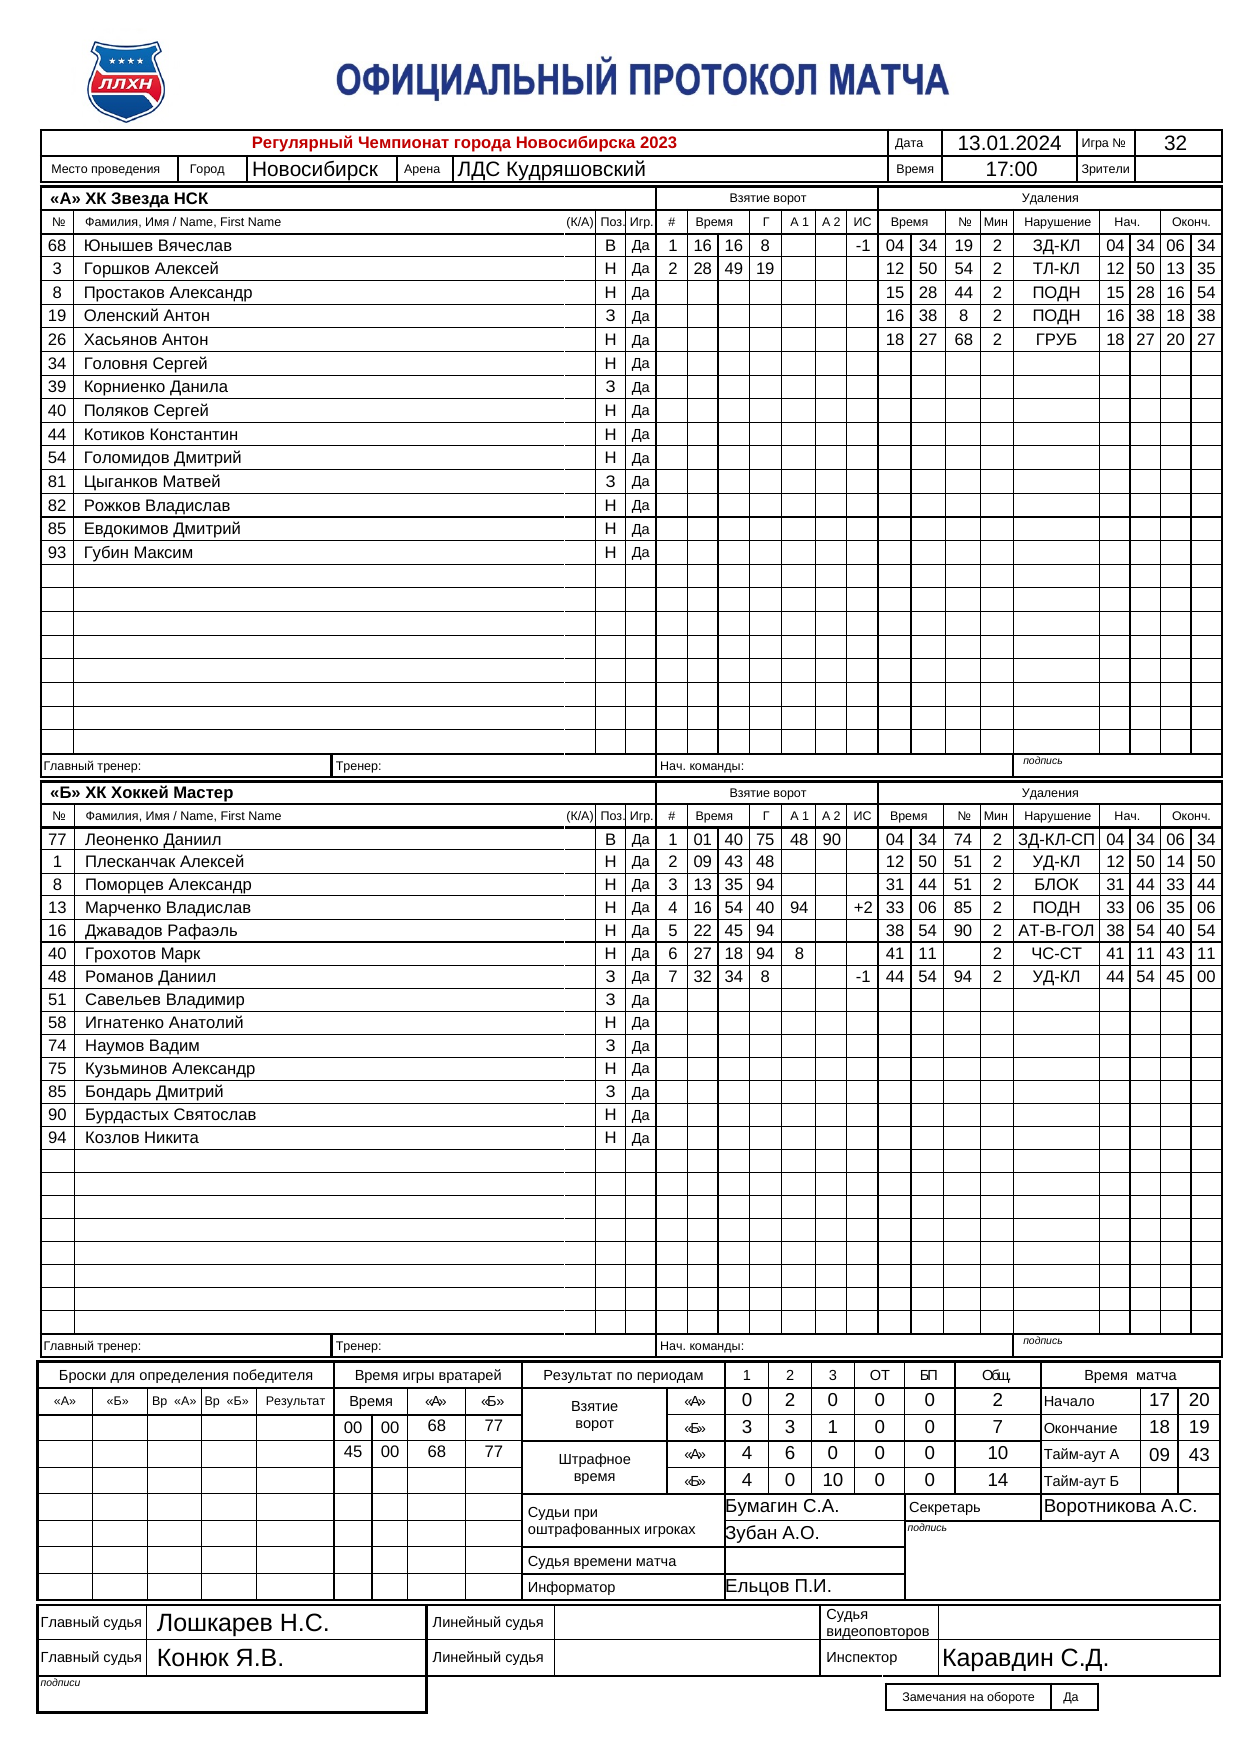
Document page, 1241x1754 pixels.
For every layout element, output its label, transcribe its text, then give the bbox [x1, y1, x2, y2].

table_cell [782, 352, 815, 374]
table_cell 2 [981, 829, 1013, 849]
table_cell [782, 659, 815, 682]
table_cell ЗД-КЛ [1014, 235, 1099, 256]
table_cell [657, 376, 687, 398]
table_cell [816, 1012, 846, 1033]
table_cell Тайм-аут А [1042, 1441, 1140, 1467]
table_cell 13 [42, 896, 74, 918]
table_cell [719, 1288, 749, 1310]
table_cell [782, 446, 815, 469]
table_cell Время [889, 157, 941, 181]
table_cell Да [626, 257, 655, 280]
table_cell [782, 565, 815, 587]
table_cell [565, 966, 595, 987]
table_cell [750, 1242, 781, 1264]
table_cell [719, 707, 749, 729]
table_cell Н [596, 423, 625, 445]
table_cell [912, 1081, 943, 1103]
table_cell +2 [847, 896, 877, 918]
table_cell [1161, 565, 1190, 587]
table_cell Да [626, 1058, 655, 1079]
table_header Регулярный Чемпионат города Новосибирска 2023 [42, 131, 887, 155]
table_cell 0 [726, 1389, 768, 1413]
table_cell 68 [42, 235, 73, 256]
table_cell [847, 423, 877, 445]
table_cell 34 [1131, 829, 1160, 849]
table_cell [1100, 565, 1129, 587]
table_cell [257, 1441, 333, 1467]
table_cell [981, 494, 1013, 516]
table_cell [1100, 1219, 1129, 1241]
table_cell [816, 1150, 846, 1172]
table_cell В [596, 235, 625, 256]
table_cell [1100, 1127, 1129, 1149]
table_cell 8 [946, 305, 980, 327]
table_cell [816, 850, 846, 872]
table_cell Простаков Александр [74, 281, 564, 303]
table_cell [1131, 659, 1160, 682]
table_cell Джавадов Рафаэль [75, 920, 564, 941]
table_cell [1131, 1104, 1160, 1126]
table_cell 44 [1192, 874, 1221, 895]
table_cell [1014, 1058, 1099, 1079]
table_cell 3 [42, 257, 73, 280]
table_cell Поз. [596, 805, 625, 826]
table_cell [596, 1173, 625, 1195]
table_cell [946, 730, 980, 753]
table_cell [688, 565, 717, 587]
table_cell [1100, 376, 1129, 398]
table_cell Взятие ворот [523, 1389, 666, 1440]
table_cell [1179, 1468, 1219, 1493]
table_cell [726, 1548, 904, 1573]
table_cell [565, 1127, 595, 1149]
table_cell [946, 399, 980, 422]
table_cell 0 [905, 1415, 954, 1440]
table_cell [879, 1288, 910, 1310]
table_cell [782, 588, 815, 611]
table_cell [335, 1574, 371, 1599]
table_cell [1100, 1150, 1129, 1172]
table_cell [688, 1173, 717, 1195]
table_cell 0 [905, 1389, 954, 1413]
table_cell «Б » [466, 1389, 521, 1413]
table_cell [782, 1219, 815, 1241]
table_cell Да [626, 235, 655, 256]
table_cell [626, 730, 655, 753]
table_cell [1192, 659, 1221, 682]
table_cell [1100, 399, 1129, 422]
table_cell 6 [657, 943, 687, 964]
table_cell [816, 1288, 846, 1310]
table_cell Время [688, 211, 749, 233]
table_cell [565, 1311, 595, 1333]
table_cell Да [626, 376, 655, 398]
table_cell [912, 1104, 943, 1126]
table_cell [981, 565, 1013, 587]
table_cell [626, 1311, 655, 1333]
table_cell [750, 446, 781, 469]
table_cell 2 [981, 257, 1013, 280]
table_cell 2 [981, 943, 1013, 964]
table_cell [1014, 376, 1099, 398]
table_cell [782, 683, 815, 706]
table_cell 06 [912, 896, 943, 918]
table_cell ЗД-КЛ-СП [1014, 829, 1099, 849]
table_cell [1161, 1127, 1190, 1149]
table_cell 17:00 [943, 157, 1076, 181]
table_cell [847, 920, 877, 941]
table_cell [1131, 1035, 1160, 1057]
table_cell Да [626, 874, 655, 895]
table_cell [565, 470, 595, 493]
table_cell 45 [1161, 966, 1190, 987]
table_cell [1100, 612, 1129, 634]
table_cell [565, 376, 595, 398]
table_cell [782, 1035, 815, 1057]
table_cell 77 [466, 1441, 521, 1467]
table_cell № [42, 805, 74, 826]
table_cell [782, 1058, 815, 1079]
table_cell [596, 1288, 625, 1310]
table_cell [565, 989, 595, 1011]
table_cell [912, 1242, 943, 1264]
table_cell Н [596, 1127, 625, 1149]
table_cell [981, 518, 1013, 540]
table_cell [657, 1196, 687, 1218]
table_cell [657, 1058, 687, 1079]
table_cell [981, 1265, 1013, 1287]
table_cell [750, 1150, 781, 1172]
table_cell [565, 1196, 595, 1218]
table_cell [847, 1127, 877, 1149]
table_cell З [596, 966, 625, 987]
table_cell 18 [1161, 305, 1190, 327]
table_cell [42, 565, 73, 587]
table_cell [42, 1265, 74, 1287]
table_cell [657, 730, 687, 753]
table_cell [750, 683, 781, 706]
table_cell [883, 1677, 1220, 1681]
table_cell [202, 1521, 256, 1546]
table_cell [944, 1104, 980, 1126]
table_cell 04 [1100, 235, 1129, 256]
table_cell [1131, 636, 1160, 658]
table_cell 04 [879, 829, 910, 849]
table_cell [1014, 1012, 1099, 1033]
table_cell [1014, 659, 1099, 682]
table_cell «А» [408, 1389, 465, 1413]
table_cell Нач. команды: [657, 1335, 1012, 1356]
table_cell 58 [42, 1012, 74, 1033]
table_cell А 2 [816, 211, 846, 233]
table_cell [373, 1468, 407, 1493]
table_cell [847, 494, 877, 516]
table_cell [39, 1441, 92, 1467]
table_cell [750, 1058, 781, 1079]
table_cell 09 [1141, 1441, 1177, 1467]
table_cell [912, 376, 945, 398]
table_cell 16 [42, 920, 74, 941]
table_cell 38 [912, 305, 945, 327]
table_cell Поз. [596, 211, 625, 233]
table_cell [847, 1265, 877, 1287]
table_cell [1192, 399, 1221, 422]
table_cell [719, 612, 749, 634]
table_cell [816, 659, 846, 682]
table_cell [912, 1219, 943, 1241]
table_cell [847, 636, 877, 658]
table_cell [1100, 1104, 1129, 1126]
table_cell 19 [946, 235, 980, 256]
table_cell [782, 966, 815, 987]
table_cell 11 [1192, 943, 1221, 964]
table_cell 20 [1179, 1389, 1219, 1413]
table_cell [750, 1035, 781, 1057]
table_cell [750, 636, 781, 658]
table_cell [847, 1081, 877, 1103]
table_cell 27 [1192, 328, 1221, 351]
table_cell [1100, 707, 1129, 729]
table_header Игра № [1078, 131, 1134, 155]
table_cell Да [626, 850, 655, 872]
table_cell Н [596, 518, 625, 540]
table_cell [39, 1494, 92, 1520]
table_cell 94 [42, 1127, 74, 1149]
table_cell 19 [1179, 1415, 1219, 1440]
table_cell 2 [657, 850, 687, 872]
table_cell [657, 328, 687, 351]
table_cell 7 [657, 966, 687, 987]
table_cell [688, 541, 717, 564]
table_cell [42, 588, 73, 611]
table_cell Место проведения [42, 157, 177, 181]
table_cell [981, 446, 1013, 469]
table_cell З [596, 470, 625, 493]
table_cell Воротникова А.С. [1042, 1495, 1219, 1520]
table_cell [816, 989, 846, 1011]
table_cell [408, 1468, 465, 1493]
table_cell [74, 659, 564, 682]
table_cell Игнатенко Анатолий [75, 1012, 564, 1033]
table_cell [74, 612, 564, 634]
table_cell [719, 1104, 749, 1126]
table_cell 40 [42, 943, 74, 964]
table_cell [373, 1494, 407, 1520]
table_cell Н [596, 874, 625, 895]
table_cell Н [596, 850, 625, 872]
table_cell [688, 494, 717, 516]
table_cell [408, 1547, 465, 1573]
table_cell [688, 636, 717, 658]
table_cell [879, 612, 910, 634]
table_cell [1131, 1081, 1160, 1103]
table_cell 10 [812, 1468, 854, 1493]
table_cell [782, 541, 815, 564]
table_cell [1100, 1173, 1129, 1195]
table_cell [42, 636, 73, 658]
table_cell [719, 541, 749, 564]
table_cell З [596, 305, 625, 327]
table_cell [981, 376, 1013, 398]
table_cell [1161, 1058, 1190, 1079]
table_cell [42, 1173, 74, 1195]
table_cell [816, 896, 846, 918]
table_cell [596, 1265, 625, 1287]
table_cell [782, 376, 815, 398]
table_cell [816, 874, 846, 895]
table_cell З [596, 1035, 625, 1057]
table_cell [944, 1058, 980, 1079]
table_cell 34 [912, 829, 943, 849]
table_cell [1161, 376, 1190, 398]
table_cell [981, 612, 1013, 634]
table_cell БЛОК [1014, 874, 1099, 895]
table_cell [257, 1547, 333, 1573]
table_cell 77 [466, 1416, 521, 1440]
table_cell Тренер: [333, 1335, 655, 1356]
table_cell [750, 659, 781, 682]
table_cell [596, 730, 625, 753]
table_cell [719, 399, 749, 422]
table_cell 51 [944, 874, 980, 895]
table_cell [688, 1012, 717, 1033]
table_cell Да [626, 1127, 655, 1149]
table_cell 0 [905, 1442, 954, 1467]
table_cell [1100, 1242, 1129, 1264]
table_cell [1131, 1058, 1160, 1079]
table_cell [847, 659, 877, 682]
table_cell [847, 943, 877, 964]
table_cell [944, 1288, 980, 1310]
table_cell Савельев Владимир [75, 989, 564, 1011]
table_cell Н [596, 1058, 625, 1079]
table_cell [688, 446, 717, 469]
table_cell [719, 1173, 749, 1195]
table_cell Голомидов Дмитрий [74, 446, 564, 469]
table_cell [657, 659, 687, 682]
table_cell [1192, 446, 1221, 469]
table_cell [1192, 1012, 1221, 1033]
table_cell [879, 1058, 910, 1079]
table_cell 49 [719, 257, 749, 280]
table_cell Вр «А» [148, 1389, 201, 1413]
table_cell [912, 636, 945, 658]
table_cell Н [596, 281, 625, 303]
table_cell [657, 683, 687, 706]
table_cell [944, 1127, 980, 1149]
table_cell [981, 588, 1013, 611]
table_cell [944, 1173, 980, 1195]
table_cell [847, 352, 877, 374]
table_cell [1100, 1058, 1129, 1079]
table_cell [816, 541, 846, 564]
table_cell [879, 376, 910, 398]
table_cell [1014, 446, 1099, 469]
table_cell [981, 1081, 1013, 1103]
table_cell [816, 588, 846, 611]
table_header Взятие ворот [657, 188, 877, 209]
table_cell 43 [719, 850, 749, 872]
table_cell [1161, 588, 1190, 611]
table_cell [657, 707, 687, 729]
table_cell [750, 376, 781, 398]
table_cell [847, 399, 877, 422]
table_cell [596, 1150, 625, 1172]
table_cell [847, 328, 877, 351]
table_cell 54 [1131, 920, 1160, 941]
table_cell [782, 850, 815, 872]
table_cell [946, 707, 980, 729]
table_header 32 [1136, 131, 1221, 155]
table_cell [981, 1288, 1013, 1310]
table_cell 41 [879, 943, 910, 964]
table_cell [596, 612, 625, 634]
table_cell [596, 1242, 625, 1264]
table_cell «Б» [93, 1389, 147, 1413]
table_cell 18 [719, 943, 749, 964]
table_cell [1161, 423, 1190, 445]
table_cell Плесканчак Алексей [75, 850, 564, 872]
table_cell [42, 1150, 74, 1172]
table_cell [912, 588, 945, 611]
table_cell № [42, 211, 73, 233]
table_header Время игры вратарей [335, 1363, 521, 1387]
table_cell [1131, 494, 1160, 516]
table_cell [626, 1288, 655, 1310]
table_cell [565, 494, 595, 516]
table_cell [847, 1242, 877, 1264]
table_cell [879, 683, 910, 706]
table_cell 50 [912, 850, 943, 872]
table_cell 06 [1161, 235, 1190, 256]
table_cell [1100, 1012, 1129, 1033]
table_cell [944, 989, 980, 1011]
table_cell Новосибирск [248, 157, 396, 181]
table_cell З [596, 1081, 625, 1103]
table_cell [657, 1081, 687, 1103]
table_cell 20 [1161, 328, 1190, 351]
table_cell [816, 730, 846, 753]
table_cell 01 [688, 829, 717, 849]
table_cell [782, 328, 815, 351]
table_cell 12 [879, 850, 910, 872]
table_cell [148, 1494, 201, 1520]
table_cell [782, 305, 815, 327]
table_cell [1192, 683, 1221, 706]
table_cell [596, 1196, 625, 1218]
table_cell (К/А) [565, 211, 595, 233]
table_header Общ. [956, 1363, 1040, 1387]
table_cell Линейный судья [428, 1606, 554, 1639]
table_cell [93, 1468, 147, 1493]
table_cell [912, 446, 945, 469]
table_cell [912, 1173, 943, 1195]
table_cell Да [626, 470, 655, 493]
table_cell (К/А) [565, 805, 595, 826]
table_cell [466, 1468, 521, 1493]
table_cell [1100, 518, 1129, 540]
table_cell 8 [782, 943, 815, 964]
table_cell [847, 1288, 877, 1310]
table_cell [148, 1441, 201, 1467]
table_cell [782, 1012, 815, 1033]
table_cell [1014, 1219, 1099, 1241]
table_cell [565, 1288, 595, 1310]
table_cell Евдокимов Дмитрий [74, 518, 564, 540]
table_cell # [657, 805, 687, 826]
table_cell [1136, 157, 1221, 181]
table_cell Судья видеоповторов [821, 1606, 938, 1639]
table_cell [335, 1494, 371, 1520]
table_cell [42, 1219, 74, 1241]
table_cell Котиков Константин [74, 423, 564, 445]
table_cell [912, 659, 945, 682]
table_cell [1100, 1288, 1129, 1310]
table_cell 06 [1161, 829, 1190, 849]
table_cell [944, 1150, 980, 1172]
table_cell 12 [879, 257, 910, 280]
table_cell [626, 636, 655, 658]
table_cell [688, 518, 717, 540]
table_cell [1161, 1150, 1190, 1172]
table_cell [1192, 1265, 1221, 1287]
table_cell [750, 1012, 781, 1033]
table_cell [93, 1416, 147, 1440]
table_cell [688, 989, 717, 1011]
table_header «А» ХК Звезда НСК [42, 188, 655, 209]
table_cell [750, 1104, 781, 1126]
table_cell Арена [398, 157, 452, 181]
table_cell [750, 305, 781, 327]
table_cell [719, 494, 749, 516]
table_cell 41 [1100, 943, 1129, 964]
table_cell Штрафное время [523, 1442, 666, 1493]
table_cell [1100, 1035, 1129, 1057]
table_cell [657, 281, 687, 303]
table_cell [1161, 1196, 1190, 1218]
table_cell [1161, 1242, 1190, 1264]
table_cell [912, 683, 945, 706]
table_cell Н [596, 328, 625, 351]
table_cell [879, 1173, 910, 1195]
table_cell Н [596, 446, 625, 469]
table_cell Главный тренер: [42, 1335, 330, 1356]
table_cell [42, 1288, 74, 1310]
table_cell [1192, 1150, 1221, 1172]
table_cell [1131, 683, 1160, 706]
table_cell Мин [981, 211, 1013, 233]
table_cell 16 [719, 235, 749, 256]
table_cell [750, 1081, 781, 1103]
table_cell [1131, 1150, 1160, 1172]
table_cell [1131, 1265, 1160, 1287]
table_cell [1100, 446, 1129, 469]
table_cell Бумагин С.А. [726, 1495, 904, 1520]
table_cell [816, 305, 846, 327]
table_cell [816, 1196, 846, 1218]
table_cell [912, 399, 945, 422]
table_cell [816, 1219, 846, 1241]
table_cell [42, 730, 73, 753]
table_cell [981, 683, 1013, 706]
table_cell [879, 494, 910, 516]
table_cell 2 [981, 305, 1013, 327]
table_cell [657, 1035, 687, 1057]
table_cell 81 [42, 470, 73, 493]
table_cell 68 [946, 328, 980, 351]
table_cell [719, 1058, 749, 1079]
table_cell 1 [42, 850, 74, 872]
table_cell 18 [1141, 1415, 1177, 1440]
table_cell 38 [879, 920, 910, 941]
table_cell [565, 612, 595, 634]
table_cell «А» [668, 1442, 724, 1467]
table_cell Да [626, 943, 655, 964]
table_cell 5 [657, 920, 687, 941]
table_cell 32 [688, 966, 717, 987]
table_cell Время [688, 805, 749, 826]
table_cell [1014, 1127, 1099, 1149]
table_cell [981, 423, 1013, 445]
table_cell Нарушение [1014, 211, 1099, 233]
table_cell Ельцов П.И. [726, 1575, 904, 1599]
table_cell [1192, 588, 1221, 611]
table_cell [944, 1311, 980, 1333]
table_cell [1131, 565, 1160, 587]
table_cell 2 [981, 896, 1013, 918]
table_cell [1100, 588, 1129, 611]
table_cell 50 [1192, 850, 1221, 872]
table_cell [1100, 352, 1129, 374]
table_cell [782, 1104, 815, 1126]
table_cell [782, 1081, 815, 1103]
table_cell [816, 1311, 846, 1333]
table_cell 85 [42, 1081, 74, 1103]
table_cell 2 [981, 281, 1013, 303]
table_cell [879, 399, 910, 422]
table_cell [879, 636, 910, 658]
table_cell [1161, 1265, 1190, 1287]
table_cell 54 [946, 257, 980, 280]
table_cell [750, 328, 781, 351]
table_cell [565, 1012, 595, 1033]
table_cell [782, 423, 815, 445]
table_cell [75, 1150, 564, 1172]
table_cell [816, 423, 846, 445]
table_cell [565, 1104, 595, 1126]
table_cell [555, 1640, 819, 1675]
table_cell 10 [956, 1442, 1040, 1467]
table_cell З [596, 376, 625, 398]
table_cell [1161, 470, 1190, 493]
table_cell [816, 636, 846, 658]
table_cell [1014, 1035, 1099, 1057]
table_cell [1100, 1265, 1129, 1287]
table_cell Наумов Вадим [75, 1035, 564, 1057]
table_header ОТ [855, 1363, 904, 1387]
table_cell [1131, 1311, 1160, 1333]
table_cell [719, 1242, 749, 1264]
table_cell 38 [1131, 305, 1160, 327]
table_cell 09 [688, 850, 717, 872]
table_cell [816, 966, 846, 987]
table_cell [719, 470, 749, 493]
table_cell [879, 1035, 910, 1057]
table_cell [1014, 730, 1099, 753]
table_cell [912, 1058, 943, 1079]
table_cell [93, 1441, 147, 1467]
table_cell [879, 707, 910, 729]
table_cell [1014, 565, 1099, 587]
table_cell Н [596, 352, 625, 374]
table_cell 68 [408, 1441, 465, 1467]
table_cell 68 [408, 1416, 465, 1440]
table_cell [1161, 518, 1190, 540]
table_cell [719, 1311, 749, 1333]
table_cell Окончание [1042, 1415, 1140, 1440]
table_cell [1161, 683, 1190, 706]
table_cell [782, 1288, 815, 1310]
table_cell [42, 1311, 74, 1333]
table_cell [657, 305, 687, 327]
table_cell [1014, 1265, 1099, 1287]
table_cell ПОДН [1014, 896, 1099, 918]
table_cell [408, 1521, 465, 1546]
table_cell [688, 352, 717, 374]
table_cell 34 [719, 966, 749, 987]
table_cell [816, 352, 846, 374]
table_cell [565, 1058, 595, 1079]
table_cell [782, 707, 815, 729]
table_cell [912, 1012, 943, 1033]
table_cell [657, 518, 687, 540]
table_cell [750, 588, 781, 611]
table_cell [1014, 352, 1099, 374]
table_cell [782, 1265, 815, 1287]
table_cell [816, 1058, 846, 1079]
table_cell [565, 1219, 595, 1241]
table_cell [1192, 1288, 1221, 1310]
table_cell [75, 1173, 564, 1195]
table_cell [1100, 494, 1129, 516]
table_cell 0 [812, 1389, 854, 1413]
table_cell Романов Даниил [75, 966, 564, 987]
table_cell 19 [42, 305, 73, 327]
table_cell ИС [847, 805, 877, 826]
table_cell УД-КЛ [1014, 966, 1099, 987]
table_cell [750, 352, 781, 374]
table_cell 82 [42, 494, 73, 516]
table_cell 38 [1192, 305, 1221, 327]
table_cell [879, 730, 910, 753]
table_cell Да [626, 989, 655, 1011]
table_cell [981, 1196, 1013, 1218]
table_cell 3 [726, 1415, 768, 1440]
table_cell [1131, 446, 1160, 469]
table_cell Оконч. [1161, 805, 1221, 826]
table_cell Игр. [626, 805, 655, 826]
table_cell Да [626, 399, 655, 422]
table_cell [782, 989, 815, 1011]
table_cell 33 [1161, 874, 1190, 895]
table_cell [946, 352, 980, 374]
table_cell [912, 1265, 943, 1287]
table_cell Зрители [1078, 157, 1134, 181]
table_cell [816, 707, 846, 729]
table_cell [782, 235, 815, 256]
table_cell 22 [688, 920, 717, 941]
table_cell [1161, 659, 1190, 682]
table_cell Н [596, 541, 625, 564]
table_cell 40 [719, 829, 749, 849]
table_cell [944, 1265, 980, 1287]
table_cell Линейный судья [428, 1640, 554, 1675]
table_cell [466, 1574, 521, 1599]
table_cell [1161, 1035, 1190, 1057]
table_cell [750, 1265, 781, 1287]
table_cell [719, 565, 749, 587]
table_cell Секретарь [906, 1495, 1040, 1520]
table_cell [1192, 541, 1221, 564]
table_cell [373, 1547, 407, 1573]
table_cell [1192, 352, 1221, 374]
table_cell 4 [726, 1468, 768, 1493]
table_cell 43 [1161, 943, 1190, 964]
table_cell [74, 730, 564, 753]
table_cell 75 [750, 829, 781, 849]
table_cell [373, 1574, 407, 1599]
table_cell Н [596, 399, 625, 422]
table_cell [847, 446, 877, 469]
table_cell [565, 1081, 595, 1103]
table_cell [565, 683, 595, 706]
table_cell [1014, 989, 1099, 1011]
table_cell [750, 1311, 781, 1333]
table_header Удаления [879, 783, 1221, 803]
table_cell [1192, 376, 1221, 398]
table_cell [657, 423, 687, 445]
table_cell 04 [879, 235, 910, 256]
table_cell [1192, 1242, 1221, 1264]
table_cell [688, 1150, 717, 1172]
table_header Замечания на обороте [887, 1685, 1050, 1709]
table_cell [657, 1265, 687, 1287]
table_cell [912, 1196, 943, 1218]
table_cell [719, 1081, 749, 1103]
table_cell 2 [981, 850, 1013, 872]
table_cell [202, 1441, 256, 1467]
table_cell [565, 1150, 595, 1172]
table_cell «Б» [668, 1415, 724, 1440]
table_cell [981, 1242, 1013, 1264]
table_cell 40 [1161, 920, 1190, 941]
table_cell [816, 470, 846, 493]
table_cell [93, 1574, 147, 1599]
table_cell [257, 1521, 333, 1546]
table_cell [816, 376, 846, 398]
table_cell [816, 328, 846, 351]
table_cell [816, 565, 846, 587]
table_cell [1014, 1150, 1099, 1172]
table_cell [782, 636, 815, 658]
table_cell [626, 683, 655, 706]
table_cell [148, 1468, 201, 1493]
table_cell ЧС-СТ [1014, 943, 1099, 964]
table_cell 8 [42, 281, 73, 303]
table_cell [981, 399, 1013, 422]
table_cell 54 [719, 896, 749, 918]
table_cell 35 [719, 874, 749, 895]
table_cell [657, 1311, 687, 1333]
table_cell 13 [688, 874, 717, 895]
table_cell [1100, 683, 1129, 706]
table_cell [565, 1242, 595, 1264]
table_cell [879, 989, 910, 1011]
table_cell Зубан А.О. [726, 1521, 904, 1546]
table_cell [847, 683, 877, 706]
table_cell [879, 541, 910, 564]
table_cell [1161, 1311, 1190, 1333]
table_cell [596, 1311, 625, 1333]
table_cell [1192, 1127, 1221, 1149]
table_cell [847, 281, 877, 303]
table_cell [555, 1606, 819, 1639]
table_cell [944, 1035, 980, 1057]
table_cell Г [750, 211, 781, 233]
table_cell Город [179, 157, 246, 181]
table_cell Да [626, 518, 655, 540]
table_cell [719, 352, 749, 374]
table_cell Леоненко Даниил [75, 829, 564, 849]
table_cell [75, 1288, 564, 1310]
table_cell [1161, 352, 1190, 374]
table_cell 15 [1100, 281, 1129, 303]
table_cell [912, 470, 945, 493]
table_cell [688, 1311, 717, 1333]
table_cell [657, 446, 687, 469]
table_cell [42, 707, 73, 729]
table_cell 51 [944, 850, 980, 872]
table_cell [879, 518, 910, 540]
table_cell Да [626, 896, 655, 918]
table_cell [565, 874, 595, 895]
table_cell [688, 305, 717, 327]
table_cell 85 [42, 518, 73, 540]
table_cell [565, 896, 595, 918]
table_cell [847, 730, 877, 753]
table_cell 75 [42, 1058, 74, 1079]
table_cell [1161, 1104, 1190, 1126]
table_cell 06 [1192, 896, 1221, 918]
table_cell [1192, 1035, 1221, 1057]
table_cell ПОДН [1014, 305, 1099, 327]
table_cell [596, 1219, 625, 1241]
table_cell [657, 989, 687, 1011]
table_cell Нач. [1100, 805, 1160, 826]
table_cell Главный судья [39, 1640, 146, 1675]
table_cell [1131, 1173, 1160, 1195]
table_cell [782, 1242, 815, 1264]
table_cell [719, 1012, 749, 1033]
table_cell [1192, 1081, 1221, 1103]
table_cell [847, 541, 877, 564]
table_cell [148, 1574, 201, 1599]
table_cell [565, 328, 595, 351]
table_cell [847, 1219, 877, 1241]
table_cell Хасьянов Антон [74, 328, 564, 351]
table_cell [847, 1150, 877, 1172]
table_cell [750, 1196, 781, 1218]
table_cell Оленский Антон [74, 305, 564, 327]
table_cell [1161, 1219, 1190, 1241]
table_cell 45 [335, 1441, 371, 1467]
table_cell 1 [812, 1415, 854, 1440]
table_cell [946, 446, 980, 469]
table_cell 3 [657, 874, 687, 895]
table_cell подпись [906, 1522, 1219, 1599]
table_cell [148, 1547, 201, 1573]
table_cell Начало [1042, 1389, 1140, 1413]
table_cell [816, 612, 846, 634]
table_cell 28 [688, 257, 717, 280]
table_cell [657, 565, 687, 587]
table_cell 39 [42, 376, 73, 398]
table_cell [1014, 470, 1099, 493]
table_cell [750, 612, 781, 634]
table_cell 04 [1100, 829, 1129, 849]
table_cell [981, 1035, 1013, 1057]
table_cell [981, 730, 1013, 753]
table_cell 12 [1100, 257, 1129, 280]
table_cell Грохотов Марк [75, 943, 564, 964]
table_cell [879, 1265, 910, 1287]
table_cell [912, 730, 945, 753]
table_cell [912, 1311, 943, 1333]
table_cell [565, 305, 595, 327]
table_cell Н [596, 1012, 625, 1033]
table_cell Губин Максим [74, 541, 564, 564]
table_cell 28 [912, 281, 945, 303]
table_cell [565, 1173, 595, 1195]
table_cell Да [626, 920, 655, 941]
table_cell [946, 376, 980, 398]
table_cell Горшков Алексей [74, 257, 564, 280]
table_cell [981, 352, 1013, 374]
table_cell 48 [750, 850, 781, 872]
table_cell 51 [42, 989, 74, 1011]
table_cell [879, 659, 910, 682]
table_cell [202, 1416, 256, 1440]
table_cell [946, 588, 980, 611]
table_cell [565, 920, 595, 941]
table_cell [912, 1150, 943, 1172]
table_cell 50 [912, 257, 945, 280]
table_cell [782, 730, 815, 753]
table_cell 44 [42, 423, 73, 445]
table_cell [944, 1081, 980, 1103]
table_cell [879, 1150, 910, 1172]
table_cell 2 [981, 966, 1013, 987]
table_cell [626, 1150, 655, 1172]
table_cell [657, 494, 687, 516]
table_cell 0 [855, 1415, 904, 1440]
table_cell [750, 1127, 781, 1149]
table_cell [1131, 1219, 1160, 1241]
table_cell [1192, 423, 1221, 445]
table_cell [74, 588, 564, 611]
table_cell Лошкарев Н.С. [147, 1606, 425, 1639]
table_cell 54 [1131, 966, 1160, 987]
table_cell [750, 989, 781, 1011]
table_cell [688, 1127, 717, 1149]
table_cell [657, 636, 687, 658]
table_cell [847, 305, 877, 327]
table_cell [75, 1219, 564, 1241]
table_cell Да [626, 494, 655, 516]
table_cell 94 [750, 920, 781, 941]
table_cell [1014, 541, 1099, 564]
table_cell Тайм-аут Б [1042, 1468, 1140, 1493]
table_cell [688, 1104, 717, 1126]
table_cell [912, 1035, 943, 1057]
table_cell [912, 1127, 943, 1149]
table_cell 11 [1131, 943, 1160, 964]
table_cell 33 [879, 896, 910, 918]
table_cell [782, 518, 815, 540]
table_cell [202, 1547, 256, 1573]
table_cell [1014, 707, 1099, 729]
table_cell [335, 1468, 371, 1493]
table_cell [626, 1173, 655, 1195]
table_cell [816, 1104, 846, 1126]
table_cell А 2 [816, 805, 846, 826]
table_cell Н [596, 920, 625, 941]
table_cell [981, 470, 1013, 493]
table_cell Нач. команды: [657, 755, 1012, 776]
table_cell [657, 1127, 687, 1149]
table_cell Да [626, 305, 655, 327]
table_cell Фамилия, Имя / Name, First Name [75, 805, 565, 826]
table_cell [657, 1219, 687, 1241]
table_cell [335, 1547, 371, 1573]
table_cell 26 [42, 328, 73, 351]
table_cell [981, 1104, 1013, 1126]
table_cell [1014, 1196, 1099, 1218]
table_cell [879, 423, 910, 445]
table_cell Время [335, 1389, 407, 1413]
table_cell Козлов Никита [75, 1127, 564, 1149]
table_cell [1100, 1311, 1129, 1333]
table_cell [39, 1547, 92, 1573]
table_cell [847, 1035, 877, 1057]
table_cell [750, 518, 781, 540]
table_cell [1131, 707, 1160, 729]
table_cell [782, 874, 815, 895]
table_cell [879, 1311, 910, 1333]
table_cell [912, 494, 945, 516]
table_cell 28 [1131, 281, 1160, 303]
table_header Броски для определения победителя [39, 1363, 333, 1387]
table_cell [42, 683, 73, 706]
table_cell Нач. [1100, 211, 1160, 233]
table_header 2 [769, 1363, 811, 1387]
table_cell 7 [956, 1415, 1040, 1440]
table_cell [1131, 470, 1160, 493]
table_cell Нарушение [1014, 805, 1099, 826]
table_cell Да [626, 423, 655, 445]
table_cell [1141, 1468, 1177, 1493]
table_cell [565, 1265, 595, 1287]
table_cell [657, 1150, 687, 1172]
table_cell Тренер: [333, 755, 655, 776]
table_cell А 1 [782, 211, 815, 233]
table_cell 16 [879, 305, 910, 327]
table_cell [565, 850, 595, 872]
table_cell [657, 352, 687, 374]
table_cell [626, 707, 655, 729]
table_cell Г [750, 805, 781, 826]
table_cell [782, 281, 815, 303]
table_cell 4 [726, 1442, 768, 1467]
table_cell № [946, 211, 980, 233]
table_cell [565, 446, 595, 469]
table_cell [75, 1242, 564, 1264]
table_cell [981, 541, 1013, 564]
table_header «Б» ХК Хоккей Мастер [42, 783, 655, 803]
table_cell Да [626, 829, 655, 849]
table_cell 2 [981, 874, 1013, 895]
table_cell [944, 1242, 980, 1264]
table_cell 54 [912, 966, 943, 987]
table_cell [719, 1150, 749, 1172]
table_cell [688, 730, 717, 753]
table_cell [879, 1104, 910, 1126]
table_cell [688, 1196, 717, 1218]
table_cell Н [596, 257, 625, 280]
table_cell [879, 1012, 910, 1033]
table_cell Время [879, 211, 945, 233]
table_cell [816, 1081, 846, 1103]
table_cell [1014, 612, 1099, 634]
table_cell [944, 1219, 980, 1241]
table_cell [847, 612, 877, 634]
table_cell [912, 1288, 943, 1310]
table_cell 8 [750, 966, 781, 987]
table_cell Результат [257, 1389, 333, 1413]
table_cell 4 [657, 896, 687, 918]
table_cell [1131, 399, 1160, 422]
table_cell [981, 1311, 1013, 1333]
table_cell [688, 707, 717, 729]
table_cell [1014, 1081, 1099, 1103]
table_cell [1014, 1104, 1099, 1126]
table_cell [565, 829, 595, 849]
table_cell [202, 1494, 256, 1520]
table_cell [1161, 399, 1190, 422]
table_cell [879, 470, 910, 493]
table_cell [1014, 423, 1099, 445]
table_cell [847, 1058, 877, 1079]
table_cell ТЛ-КЛ [1014, 257, 1099, 280]
table_cell 17 [1141, 1389, 1177, 1413]
table_cell [688, 1058, 717, 1079]
table_cell 14 [956, 1468, 1040, 1493]
table_cell Да [626, 352, 655, 374]
table_cell [1161, 989, 1190, 1011]
table_cell [946, 423, 980, 445]
table_cell [1131, 1288, 1160, 1310]
table_cell -1 [847, 235, 877, 256]
table_cell Рожков Владислав [74, 494, 564, 516]
table_cell Марченко Владислав [75, 896, 564, 918]
table_cell [1192, 518, 1221, 540]
table_cell [688, 376, 717, 398]
table_cell [946, 612, 980, 634]
table_cell [847, 989, 877, 1011]
table_cell [719, 1127, 749, 1149]
table_cell [1161, 446, 1190, 469]
table_cell [408, 1574, 465, 1599]
table_cell [816, 943, 846, 964]
table_cell [565, 518, 595, 540]
table_cell 43 [1179, 1441, 1219, 1467]
table_cell [750, 494, 781, 516]
table_cell [1014, 1242, 1099, 1264]
table_cell [1131, 730, 1160, 753]
table_cell [782, 1150, 815, 1172]
table_cell [1014, 399, 1099, 422]
table_cell 54 [42, 446, 73, 469]
table_cell 34 [912, 235, 945, 256]
table_cell [1100, 1081, 1129, 1103]
table_cell подпись [1014, 1335, 1221, 1356]
table_cell 94 [944, 966, 980, 987]
table_cell Да [626, 966, 655, 987]
table_cell [719, 328, 749, 351]
table_cell [946, 565, 980, 587]
table_cell Мин [981, 805, 1013, 826]
table_cell [750, 470, 781, 493]
table_cell [688, 1265, 717, 1287]
table_cell [657, 1288, 687, 1310]
table_cell 50 [1131, 257, 1160, 280]
table_cell [93, 1547, 147, 1573]
table_cell 0 [855, 1442, 904, 1467]
table_cell [1192, 989, 1221, 1011]
table_cell [1192, 730, 1221, 753]
table_cell 2 [981, 235, 1013, 256]
table_cell 77 [42, 829, 74, 849]
table_cell Н [596, 896, 625, 918]
table_cell 31 [879, 874, 910, 895]
table_cell [981, 636, 1013, 658]
table_cell [1131, 352, 1160, 374]
table_cell [688, 1081, 717, 1103]
table_cell 44 [946, 281, 980, 303]
table_cell [879, 1081, 910, 1103]
table_cell [1192, 1058, 1221, 1079]
table_cell [1014, 588, 1099, 611]
table_cell подписи [39, 1677, 425, 1711]
table_cell [981, 1173, 1013, 1195]
table_cell [657, 1012, 687, 1033]
table_cell 0 [769, 1468, 811, 1493]
table_cell [1161, 1081, 1190, 1103]
table_cell [75, 1265, 564, 1287]
table_cell [565, 399, 595, 422]
table_cell [719, 305, 749, 327]
table_cell [1099, 1682, 1220, 1711]
table_cell 00 [335, 1416, 371, 1440]
table_cell Цыганков Матвей [74, 470, 564, 493]
table_cell [879, 1127, 910, 1149]
table_cell [565, 943, 595, 964]
table_cell [750, 399, 781, 422]
table_cell [879, 1196, 910, 1218]
table_cell [688, 612, 717, 634]
table_cell [1161, 730, 1190, 753]
table_cell [1131, 541, 1160, 564]
table_cell 74 [42, 1035, 74, 1057]
table_cell [1100, 730, 1129, 753]
table_cell [750, 1219, 781, 1241]
table_header Время матча [1042, 1363, 1219, 1387]
table_cell [782, 1311, 815, 1333]
table_cell [1100, 1196, 1129, 1218]
table_cell [688, 1288, 717, 1310]
table_cell 16 [688, 896, 717, 918]
table_cell [1131, 1196, 1160, 1218]
table_cell [816, 399, 846, 422]
table_cell 54 [1192, 281, 1221, 303]
table_cell [912, 707, 945, 729]
table_cell [782, 920, 815, 941]
table_cell [1100, 636, 1129, 658]
table_cell Главный тренер: [42, 755, 330, 776]
table_cell Время [879, 805, 943, 826]
table_cell 19 [750, 257, 781, 280]
table_cell [946, 470, 980, 493]
table_cell [1014, 1173, 1099, 1195]
table_cell Главный судья [39, 1606, 146, 1639]
table_cell 34 [1131, 235, 1160, 256]
table_cell 27 [912, 328, 945, 351]
table_cell Да [626, 446, 655, 469]
table_cell [816, 494, 846, 516]
table_cell Да [626, 281, 655, 303]
table_cell [1131, 612, 1160, 634]
table_cell [1192, 565, 1221, 587]
table_cell Игр. [626, 211, 655, 233]
table_cell [565, 541, 595, 564]
table_cell А 1 [782, 805, 815, 826]
table_cell [847, 518, 877, 540]
table_cell [782, 1173, 815, 1195]
table_cell [879, 565, 910, 587]
table_cell [74, 565, 564, 587]
table_cell Судьи при оштрафованных игроках [523, 1495, 724, 1546]
table_cell [1161, 541, 1190, 564]
table_cell 00 [373, 1441, 407, 1467]
table_cell [1192, 1196, 1221, 1218]
table_cell [626, 659, 655, 682]
table_cell Каравдин С.Д. [939, 1640, 1219, 1675]
table_cell [428, 1677, 882, 1711]
table_cell [1161, 707, 1190, 729]
table_cell [1192, 1311, 1221, 1333]
table_cell Поморцев Александр [75, 874, 564, 895]
table_cell 40 [42, 399, 73, 422]
table_cell [750, 730, 781, 753]
table_cell [750, 707, 781, 729]
table_cell [657, 1242, 687, 1264]
table_cell [466, 1494, 521, 1520]
table_cell [1192, 1104, 1221, 1126]
table_header БП [905, 1363, 954, 1387]
table_header Да [1052, 1685, 1097, 1709]
table_cell [750, 565, 781, 587]
table_cell 00 [1192, 966, 1221, 987]
table_cell [981, 1127, 1013, 1149]
table_cell 00 [373, 1416, 407, 1440]
table_cell Бондарь Дмитрий [75, 1081, 564, 1103]
table_cell [981, 707, 1013, 729]
table_cell 18 [879, 328, 910, 351]
table_cell [1100, 423, 1129, 445]
table_cell 44 [912, 874, 943, 895]
table_cell [719, 518, 749, 540]
table_cell [626, 1196, 655, 1218]
table_cell [782, 399, 815, 422]
table_cell [93, 1521, 147, 1546]
table_cell [719, 588, 749, 611]
table_cell Информатор [523, 1575, 724, 1599]
table_cell [1192, 1173, 1221, 1195]
table_cell 40 [750, 896, 781, 918]
table_cell [847, 1104, 877, 1126]
table_cell [719, 1196, 749, 1218]
table_cell Н [596, 943, 625, 964]
table_cell [1014, 683, 1099, 706]
table_cell [847, 707, 877, 729]
table_cell З [596, 989, 625, 1011]
table_cell [946, 541, 980, 564]
table_cell [565, 707, 595, 729]
table_cell [565, 730, 595, 753]
table_cell [750, 541, 781, 564]
table_cell 94 [750, 943, 781, 964]
table_cell [879, 1219, 910, 1241]
table_cell [565, 565, 595, 587]
table_cell [565, 1035, 595, 1057]
table_cell [847, 1012, 877, 1033]
table_cell [596, 659, 625, 682]
table_cell [688, 1219, 717, 1241]
table_cell 90 [816, 829, 846, 849]
table_cell [596, 683, 625, 706]
table_cell [1161, 1173, 1190, 1195]
table_cell Да [626, 328, 655, 351]
table_cell Судья времени матча [523, 1548, 724, 1573]
table_cell Да [626, 1035, 655, 1057]
table_cell 0 [855, 1389, 904, 1413]
table_cell 2 [769, 1389, 811, 1413]
table_cell [1014, 1288, 1099, 1310]
table_cell [257, 1468, 333, 1493]
table_cell 27 [1131, 328, 1160, 351]
table_cell [1161, 494, 1190, 516]
table_cell 94 [782, 896, 815, 918]
table_cell [981, 1150, 1013, 1172]
table_cell [816, 1035, 846, 1057]
table_cell [1161, 636, 1190, 658]
table_cell [946, 518, 980, 540]
table_cell ПОДН [1014, 281, 1099, 303]
table_cell [847, 470, 877, 493]
table_header 1 [726, 1363, 768, 1387]
table_cell [1192, 636, 1221, 658]
table_cell [688, 1242, 717, 1264]
table_cell [944, 1196, 980, 1218]
table_cell [719, 683, 749, 706]
table_cell [719, 989, 749, 1011]
table_cell 2 [981, 328, 1013, 351]
table_cell [596, 707, 625, 729]
table_cell 18 [1100, 328, 1129, 351]
table_cell 34 [1192, 235, 1221, 256]
table_cell № [944, 805, 980, 826]
table_cell 94 [750, 874, 781, 895]
table_cell -1 [847, 966, 877, 987]
table_cell [847, 1311, 877, 1333]
table_cell «А» [39, 1389, 92, 1413]
table_cell [565, 423, 595, 445]
table_cell [1131, 376, 1160, 398]
table_cell [816, 518, 846, 540]
table_cell [847, 1173, 877, 1195]
table_cell [688, 588, 717, 611]
table_cell 38 [1100, 920, 1129, 941]
table_cell [626, 1219, 655, 1241]
table_cell Фамилия, Имя / Name, First Name [74, 211, 565, 233]
table_cell [42, 1242, 74, 1264]
table_cell 16 [1161, 281, 1190, 303]
table_cell [847, 588, 877, 611]
table_cell 11 [912, 943, 943, 964]
table_cell [1161, 1012, 1190, 1033]
table_cell [257, 1494, 333, 1520]
table_header 3 [812, 1363, 854, 1387]
table_cell [816, 257, 846, 280]
table_cell 3 [769, 1415, 811, 1440]
table_cell [912, 612, 945, 634]
table_cell 14 [1161, 850, 1190, 872]
table_cell [719, 1219, 749, 1241]
table_cell 6 [769, 1442, 811, 1467]
table_cell [565, 352, 595, 374]
table_cell [719, 730, 749, 753]
table_cell подпись [1014, 755, 1221, 776]
table_cell [1131, 588, 1160, 611]
table_cell [912, 423, 945, 445]
table_cell [912, 565, 945, 587]
table_cell ИС [847, 211, 877, 233]
table_cell [565, 235, 595, 256]
table_cell ГРУБ [1014, 328, 1099, 351]
table_cell [939, 1606, 1219, 1639]
table_cell 45 [719, 920, 749, 941]
table_cell 54 [1192, 920, 1221, 941]
table_cell [596, 636, 625, 658]
table_cell [39, 1416, 92, 1440]
table_cell [1014, 636, 1099, 658]
table_cell «Б» [668, 1468, 724, 1493]
table_cell Н [596, 494, 625, 516]
table_cell 16 [1100, 305, 1129, 327]
table_cell [688, 281, 717, 303]
table_cell [847, 874, 877, 895]
table_cell [1014, 494, 1099, 516]
table_cell Юнышев Вячеслав [74, 235, 564, 256]
table_cell [782, 494, 815, 516]
table_cell [946, 636, 980, 658]
table_cell Да [626, 1104, 655, 1126]
table_cell [657, 541, 687, 564]
table_header Взятие ворот [657, 783, 877, 803]
table_cell [1131, 1012, 1160, 1033]
table_cell [1100, 989, 1129, 1011]
table_cell 31 [1100, 874, 1129, 895]
table_cell [1131, 989, 1160, 1011]
table_cell [657, 612, 687, 634]
table_cell [1100, 470, 1129, 493]
table_cell [981, 1219, 1013, 1241]
table_cell [912, 352, 945, 374]
table_cell [944, 943, 980, 964]
table_cell [688, 399, 717, 422]
table_cell [148, 1521, 201, 1546]
table_cell [1192, 470, 1221, 493]
table_cell [944, 1012, 980, 1033]
table_cell 13 [1161, 257, 1190, 280]
table_cell [39, 1468, 92, 1493]
table_cell [688, 683, 717, 706]
table_cell 1 [657, 235, 687, 256]
table_header Результат по периодам [523, 1363, 724, 1387]
table_cell 90 [944, 920, 980, 941]
table_cell Головня Сергей [74, 352, 564, 374]
table_cell [596, 565, 625, 587]
table_cell [1131, 1127, 1160, 1149]
table_cell Кузьминов Александр [75, 1058, 564, 1079]
table_cell 35 [1192, 257, 1221, 280]
table_cell Поляков Сергей [74, 399, 564, 422]
table_cell [74, 636, 564, 658]
table_cell [42, 659, 73, 682]
table_cell 33 [1100, 896, 1129, 918]
table_cell [847, 850, 877, 872]
table_cell [688, 423, 717, 445]
table_cell # [657, 211, 687, 233]
table_cell 44 [1100, 966, 1129, 987]
table_cell 0 [905, 1468, 954, 1493]
table_cell [1192, 707, 1221, 729]
table_cell [1100, 541, 1129, 564]
picture [5, 28, 1179, 129]
table_cell 44 [879, 966, 910, 987]
table_cell [1014, 1311, 1099, 1333]
table_cell [42, 1196, 74, 1218]
table_cell [688, 659, 717, 682]
table_cell [847, 257, 877, 280]
table_cell 06 [1131, 896, 1160, 918]
table_cell [688, 1035, 717, 1057]
table_cell [981, 1012, 1013, 1033]
table_cell [719, 659, 749, 682]
table_cell Конюк Я.В. [147, 1640, 425, 1675]
table_cell [816, 683, 846, 706]
table_cell [816, 446, 846, 469]
table_cell [1192, 1219, 1221, 1241]
table_cell [657, 470, 687, 493]
table_cell Корниенко Данила [74, 376, 564, 398]
table_cell [688, 470, 717, 493]
table_cell [565, 659, 595, 682]
table_cell 34 [42, 352, 73, 374]
table_cell [719, 376, 749, 398]
table_cell [750, 1173, 781, 1195]
table_cell 34 [1192, 829, 1221, 849]
table_cell [879, 588, 910, 611]
table_cell [847, 829, 877, 849]
table_cell [1014, 518, 1099, 540]
table_cell [847, 565, 877, 587]
table_cell [981, 989, 1013, 1011]
table_header 13.01.2024 [943, 131, 1076, 155]
table_cell Бурдастых Святослав [75, 1104, 564, 1126]
table_cell [75, 1311, 564, 1333]
table_cell [1161, 612, 1190, 634]
table_cell 8 [42, 874, 74, 895]
table_cell [626, 588, 655, 611]
table_cell 27 [688, 943, 717, 964]
table_cell [816, 281, 846, 303]
table_cell [816, 1242, 846, 1264]
table_cell [1131, 423, 1160, 445]
table_cell [847, 376, 877, 398]
table_cell [657, 399, 687, 422]
table_cell [816, 1127, 846, 1149]
table_cell «А» [668, 1389, 724, 1413]
table_cell 8 [750, 235, 781, 256]
table_cell [202, 1468, 256, 1493]
table_cell [719, 423, 749, 445]
table_cell [946, 494, 980, 516]
table_cell [257, 1574, 333, 1599]
table_cell [946, 659, 980, 682]
table_cell Оконч. [1161, 211, 1221, 233]
table_cell [719, 636, 749, 658]
table_cell Вр «Б» [202, 1389, 256, 1413]
table_cell 48 [42, 966, 74, 987]
table_cell [596, 588, 625, 611]
table_cell [912, 989, 943, 1011]
table_cell [719, 446, 749, 469]
table_cell [75, 1196, 564, 1218]
table_cell [42, 612, 73, 634]
table_cell [782, 612, 815, 634]
table_cell [1131, 518, 1160, 540]
table_cell 2 [981, 920, 1013, 941]
table_cell [847, 1196, 877, 1218]
table_cell [565, 636, 595, 658]
table_cell [466, 1521, 521, 1546]
table_cell [782, 1196, 815, 1218]
table_cell [879, 446, 910, 469]
table_cell [719, 1035, 749, 1057]
table_cell 54 [912, 920, 943, 941]
table_cell [657, 1104, 687, 1126]
table_cell Инспектор [821, 1640, 938, 1675]
table_cell 50 [1131, 850, 1160, 872]
table_cell [657, 1173, 687, 1195]
table_cell [719, 281, 749, 303]
table_cell [74, 707, 564, 729]
table_cell 35 [1161, 896, 1190, 918]
table_cell [565, 281, 595, 303]
table_cell [74, 683, 564, 706]
table_cell [565, 257, 595, 280]
table_cell [466, 1547, 521, 1573]
table_cell [879, 1242, 910, 1264]
table_cell [981, 659, 1013, 682]
table_cell [626, 565, 655, 587]
table_cell [657, 588, 687, 611]
table_cell [750, 281, 781, 303]
table_cell [912, 518, 945, 540]
table_cell [816, 235, 846, 256]
table_cell [816, 920, 846, 941]
table_cell 44 [1131, 874, 1160, 895]
table_cell [257, 1416, 333, 1440]
table_cell [408, 1494, 465, 1520]
table_header Удаления [879, 188, 1221, 209]
table_cell [626, 1265, 655, 1287]
table_cell 93 [42, 541, 73, 564]
table_cell [1161, 1288, 1190, 1310]
table_cell [719, 1265, 749, 1287]
table_cell [1131, 1242, 1160, 1264]
table_cell АТ-В-ГОЛ [1014, 920, 1099, 941]
table_cell [39, 1574, 92, 1599]
table_cell [373, 1521, 407, 1546]
table_cell 2 [956, 1389, 1040, 1413]
table_cell [688, 328, 717, 351]
table_cell 15 [879, 281, 910, 303]
table_cell [93, 1494, 147, 1520]
table_cell В [596, 829, 625, 849]
table_cell 2 [657, 257, 687, 280]
table_cell [202, 1574, 256, 1599]
table_cell [626, 612, 655, 634]
table_cell [626, 1242, 655, 1264]
table_cell [782, 257, 815, 280]
table_cell [879, 352, 910, 374]
table_cell Н [596, 1104, 625, 1126]
table_cell 90 [42, 1104, 74, 1126]
table_cell 48 [782, 829, 815, 849]
table_cell 1 [657, 829, 687, 849]
table_cell [946, 683, 980, 706]
table_cell [335, 1521, 371, 1546]
table_cell [39, 1521, 92, 1546]
table_cell [816, 1265, 846, 1287]
table_header Дата [889, 131, 941, 155]
table_cell 74 [944, 829, 980, 849]
table_cell [981, 1058, 1013, 1079]
table_cell [782, 1127, 815, 1149]
table_cell Да [626, 1012, 655, 1033]
table_cell 12 [1100, 850, 1129, 872]
table_cell [782, 470, 815, 493]
table_cell [1100, 659, 1129, 682]
table_cell 0 [812, 1442, 854, 1467]
table_cell [1192, 494, 1221, 516]
table_cell [750, 423, 781, 445]
table_cell [148, 1416, 201, 1440]
table_cell [750, 1288, 781, 1310]
table_cell [1192, 612, 1221, 634]
table_cell 85 [944, 896, 980, 918]
table_cell ЛДС Кудряшовский [454, 157, 887, 181]
table_cell [816, 1173, 846, 1195]
table_cell 16 [688, 235, 717, 256]
table_cell УД-КЛ [1014, 850, 1099, 872]
table_cell Да [626, 541, 655, 564]
table_cell [912, 541, 945, 564]
table_cell 0 [855, 1468, 904, 1493]
table_cell [565, 588, 595, 611]
table_cell Да [626, 1081, 655, 1103]
